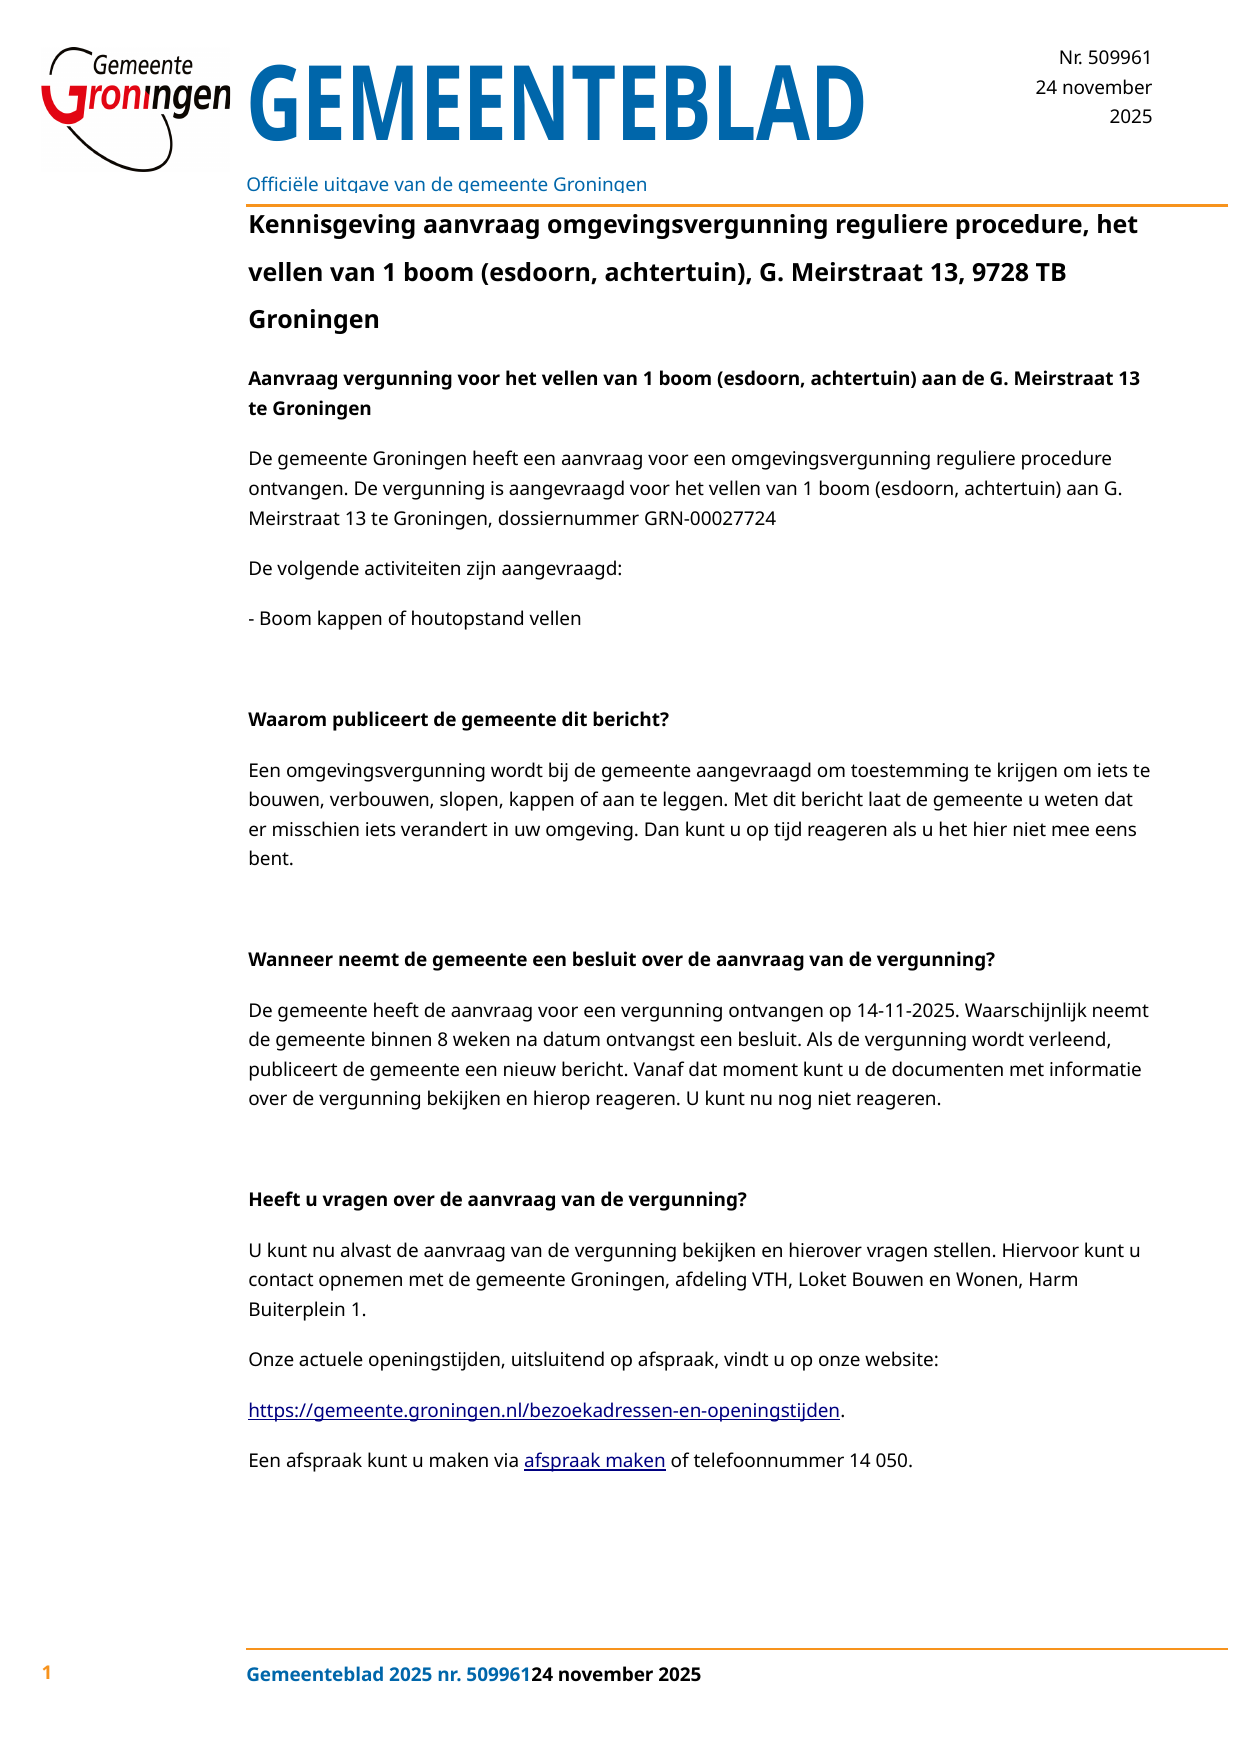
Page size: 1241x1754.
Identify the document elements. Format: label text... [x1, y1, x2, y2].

text Onze actuele openingstijden, uitsluitend op afspraak, vindt u op onze website: [248, 1346, 1152, 1372]
text Waarom publiceert de gemeente dit bericht? [248, 706, 1152, 732]
text https://gemeente.groningen.nl/bezoekadressen-en-openingstijden. [248, 1397, 1152, 1422]
text U kunt nu alvast de aanvraag van de vergunning bekijken en hierover vragen stellen. Hiervoor kunt u contact opnemen met de gemeente Groningen, afdeling VTH, Loket Bouwen en Wonen, Harm Buiterplein 1. [248, 1237, 1152, 1322]
text Een omgevingsvergunning wordt bij de gemeente aangevraagd om toestemming te krijgen om iets te bouwen, verbouwen, slopen, kappen of aan te leggen. Met dit bericht laat de gemeente u weten dat er misschien iets verandert in uw omgeving. Dan kunt u op tijd reageren als u het hier niet mee eens bent. [248, 757, 1152, 871]
text - Boom kappen of houtopstand vellen [248, 606, 1152, 631]
picture [41, 47, 231, 172]
text Heeft u vragen over de aanvraag van de vergunning? [248, 1186, 1152, 1212]
text Kennisgeving aanvraag omgevingsvergunning reguliere procedure, het vellen van 1 boom (esdoorn, achtertuin), G. Meirstraat 13, 9728 TB Groningen [248, 207, 1152, 336]
text Aanvraag vergunning voor het vellen van 1 boom (esdoorn, achtertuin) aan de G. Meirstraat 13 te Groningen [248, 366, 1152, 421]
text Wanneer neemt de gemeente een besluit over de aanvraag van de vergunning? [248, 946, 1152, 972]
text De gemeente heeft de aanvraag voor een vergunning ontvangen op 14-11-2025. Waarschijnlijk neemt de gemeente binnen 8 weken na datum ontvangst een besluit. Als de vergunning wordt verleend, publiceert de gemeente een nieuw bericht. Vanaf dat moment kunt u de documenten met informatie over de vergunning bekijken en hierop reageren. U kunt nu nog niet reageren. [248, 997, 1152, 1111]
text De gemeente Groningen heeft een aanvraag voor een omgevingsvergunning reguliere procedure ontvangen. De vergunning is aangevraagd voor het vellen van 1 boom (esdoorn, achtertuin) aan G. Meirstraat 13 te Groningen, dossiernummer GRN-00027724 [248, 446, 1152, 530]
text De volgende activiteiten zijn aangevraagd: [248, 555, 1152, 581]
text Een afspraak kunt u maken via afspraak maken of telefoonnummer 14 050. [248, 1447, 1152, 1473]
